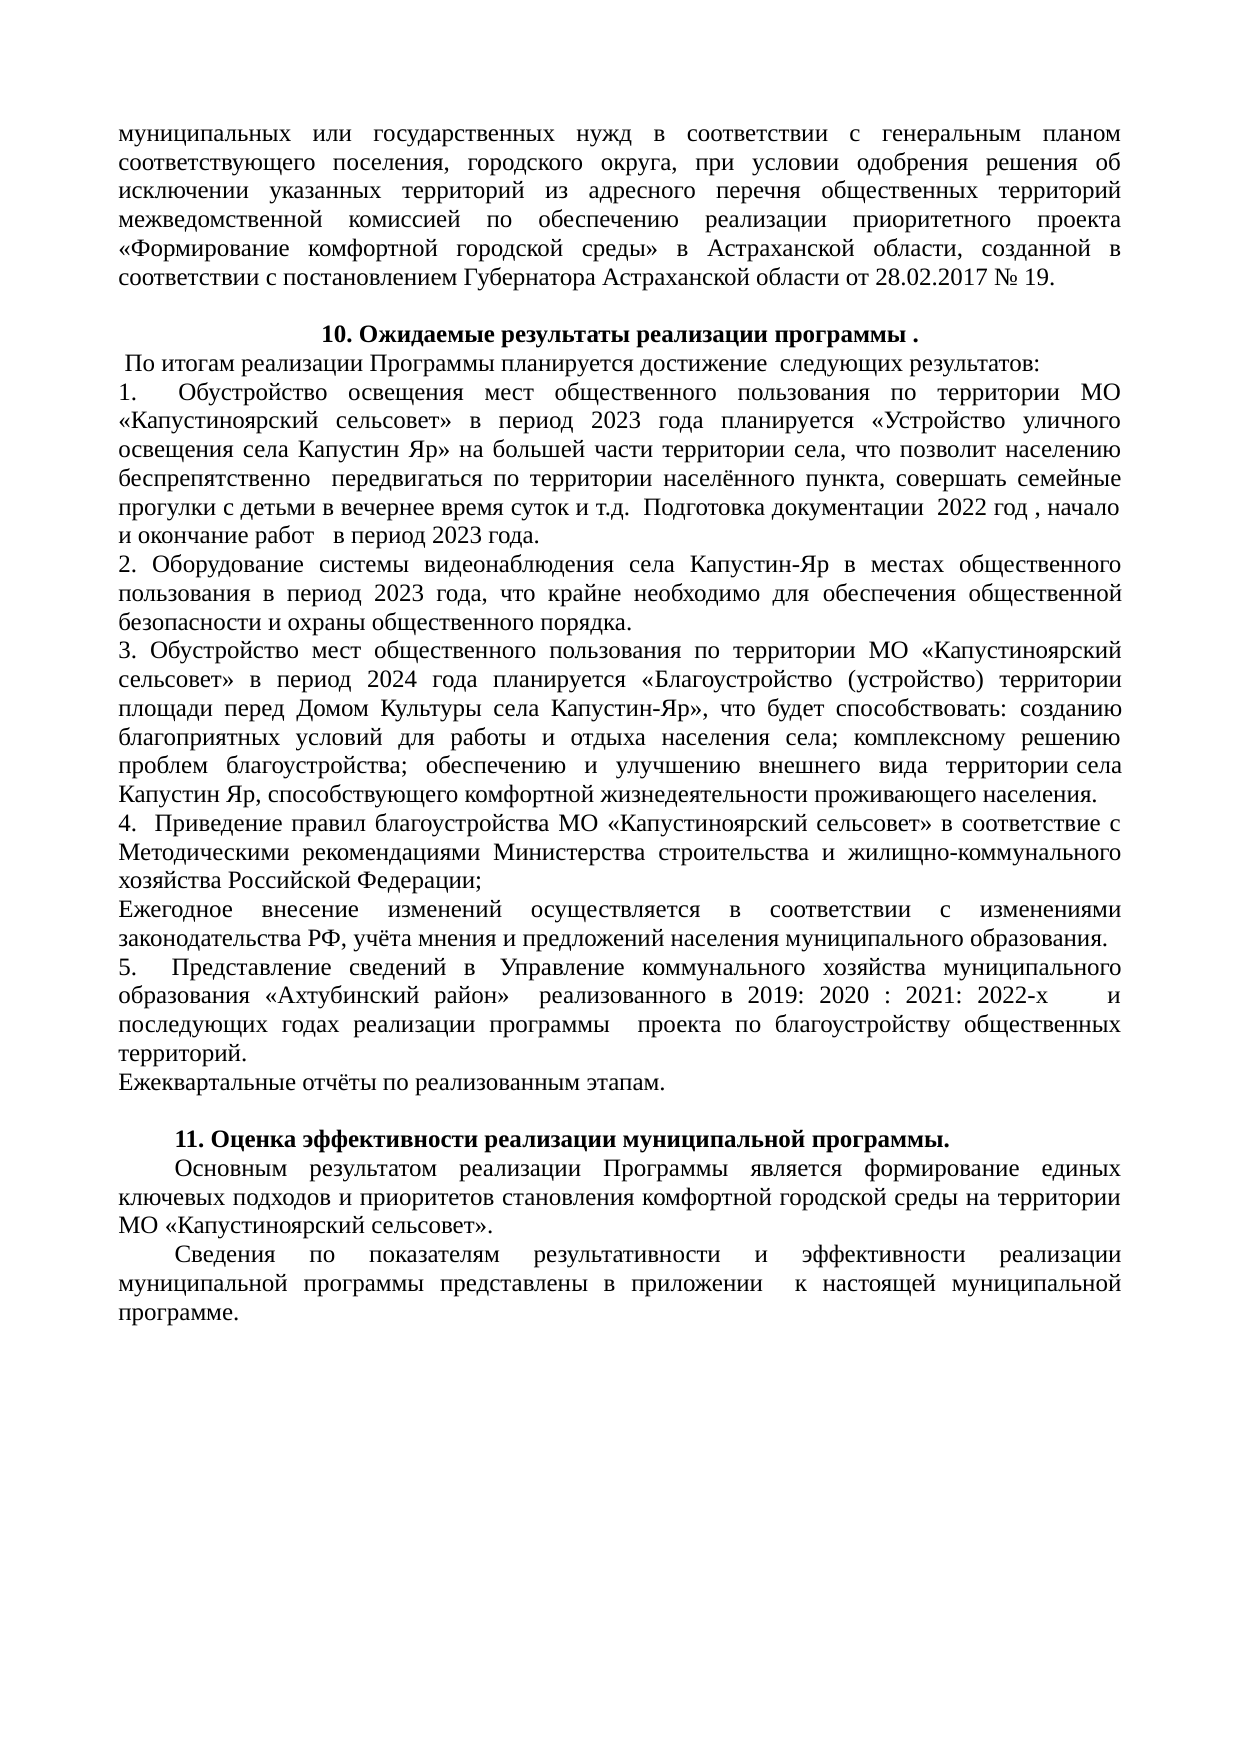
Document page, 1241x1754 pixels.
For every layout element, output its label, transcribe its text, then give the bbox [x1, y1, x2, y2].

text Ежеквартальные отчёты по реализованным этапам. [118, 1067, 1122, 1096]
text 10. Ожидаемые результаты реализации программы . [118, 319, 1122, 348]
text 3. Обустройство мест общественного пользования по территории МО «Капустиноярский сельсовет» в период 2024 года планируется «Благоустройство (устройство) территории площади перед Домом Культуры села Капустин-Яр», что будет способствовать: созданию благоприятных условий для работы и отдыха населения села; комплексному решению проблем благоустройства; обеспечению и улучшению внешнего вида территории села Капустин Яр, способствующего комфортной жизнедеятельности проживающего населения. [118, 636, 1122, 808]
text 2. Оборудование системы видеонаблюдения села Капустин-Яр в местах общественного пользования в период 2023 года, что крайне необходимо для обеспечения общественной безопасности и охраны общественного порядка. [118, 549, 1122, 636]
text Ежегодное внесение изменений осуществляется в соответствии с изменениями законодательства РФ, учёта мнения и предложений населения муниципального образования. [118, 894, 1122, 952]
text Основным результатом реализации Программы является формирование единых ключевых подходов и приоритетов становления комфортной городской среды на территории МО «Капустиноярский сельсовет». [118, 1153, 1122, 1239]
text 1. Обустройство освещения мест общественного пользования по территории МО «Капустиноярский сельсовет» в период 2023 года планируется «Устройство уличного освещения села Капустин Яр» на большей части территории села, что позволит населению беспрепятственно передвигаться по территории населённого пункта, совершать семейные прогулки с детьми в вечернее время суток и т.д. Подготовка документации 2022 год , начало и окончание работ в период 2023 года. [118, 377, 1122, 549]
text 5. Представление сведений в Управление коммунального хозяйства муниципального образования «Ахтубинский район» реализованного в 2019: 2020 : 2021: 2022-х и последующих годах реализации программы проекта по благоустройству общественных территорий. [118, 952, 1122, 1067]
text 11. Оценка эффективности реализации муниципальной программы. [118, 1124, 1122, 1153]
text По итогам реализации Программы планируется достижение следующих результатов: [118, 348, 1122, 377]
text муниципальных или государственных нужд в соответствии с генеральным планом соответствующего поселения, городского округа, при условии одобрения решения об исключении указанных территорий из адресного перечня общественных территорий межведомственной комиссией по обеспечению реализации приоритетного проекта «Формирование комфортной городской среды» в Астраханской области, созданной в соответствии с постановлением Губернатора Астраханской области от 28.02.2017 № 19. [118, 118, 1122, 291]
text 4. Приведение правил благоустройства МО «Капустиноярский сельсовет» в соответствие с Методическими рекомендациями Министерства строительства и жилищно-коммунального хозяйства Российской Федерации; [118, 808, 1122, 894]
text Сведения по показателям результативности и эффективности реализации муниципальной программы представлены в приложении к настоящей муниципальной программе. [118, 1239, 1122, 1326]
